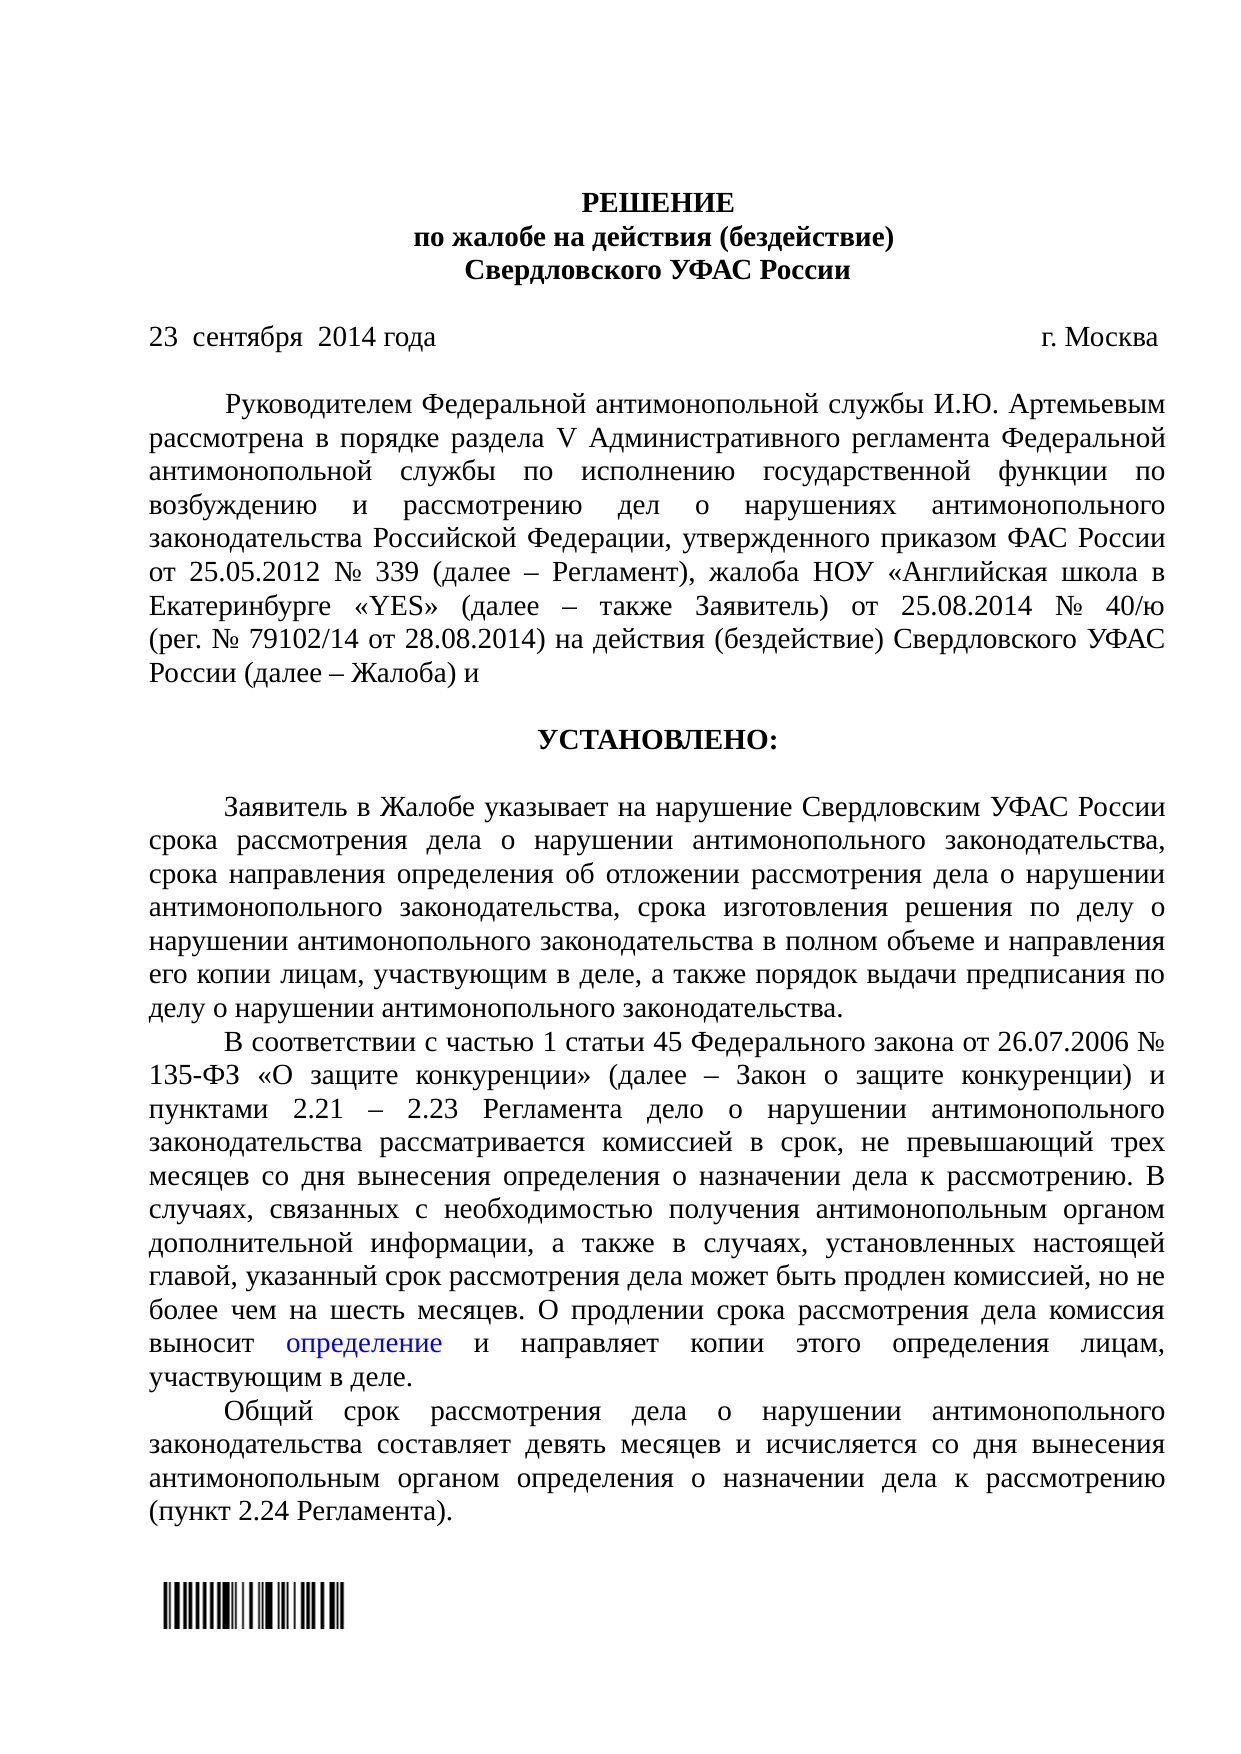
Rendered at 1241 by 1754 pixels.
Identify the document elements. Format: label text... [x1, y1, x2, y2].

text В соответствии с частью 1 статьи 45 Федерального закона от 26.07.2006 № 135-ФЗ «О защите конкуренции» (далее – Закон о защите конкуренции) и пунктами 2.21 – 2.23 Регламента дело о нарушении антимонопольного законодательства рассматривается комиссией в срок, не превышающий трех месяцев со дня вынесения определения о назначении дела к рассмотрению. В случаях, связанных с необходимостью получения антимонопольным органом дополнительной информации, а также в случаях, установленных настоящей главой, указанный срок рассмотрения дела может быть продлен комиссией, но не более чем на шесть месяцев. О продлении срока рассмотрения дела комиссия выносит определение и направляет копии этого определения лицам, участвующим в деле. [149, 1024, 1166, 1393]
text по жалобе на действия (бездействие) [149, 219, 1166, 252]
text Общий срок рассмотрения дела о нарушении антимонопольного законодательства составляет девять месяцев и исчисляется со дня вынесения антимонопольным органом определения о назначении дела к рассмотрению (пункт 2.24 Регламента). [149, 1393, 1166, 1527]
text УСТАНОВЛЕНО: [149, 722, 1166, 755]
text Свердловского УФАС России [149, 252, 1166, 286]
picture [148, 1582, 362, 1629]
text Руководителем Федеральной антимонопольной службы И.Ю. Артемьевым рассмотрена в порядке раздела V Административного регламента Федеральной антимонопольной службы по исполнению государственной функции по возбуждению и рассмотрению дел о нарушениях антимонопольного законодательства Российской Федерации, утвержденного приказом ФАС России от 25.05.2012 № 339 (далее – Регламент), жалоба НОУ «Английская школа в Екатеринбурге «YES» (далее – также Заявитель) от 25.08.2014 № 40/ю (рег. № 79102/14 от 28.08.2014) на действия (бездействие) Свердловского УФАС России (далее – Жалоба) и [149, 386, 1166, 688]
text 23 сентября 2014 года г. Москва [149, 319, 1166, 353]
subtitle РЕШЕНИЕ [149, 185, 1166, 219]
text Заявитель в Жалобе указывает на нарушение Свердловским УФАС России срока рассмотрения дела о нарушении антимонопольного законодательства, срока направления определения об отложении рассмотрения дела о нарушении антимонопольного законодательства, срока изготовления решения по делу о нарушении антимонопольного законодательства в полном объеме и направления его копии лицам, участвующим в деле, а также порядок выдачи предписания по делу о нарушении антимонопольного законодательства. [149, 789, 1166, 1024]
